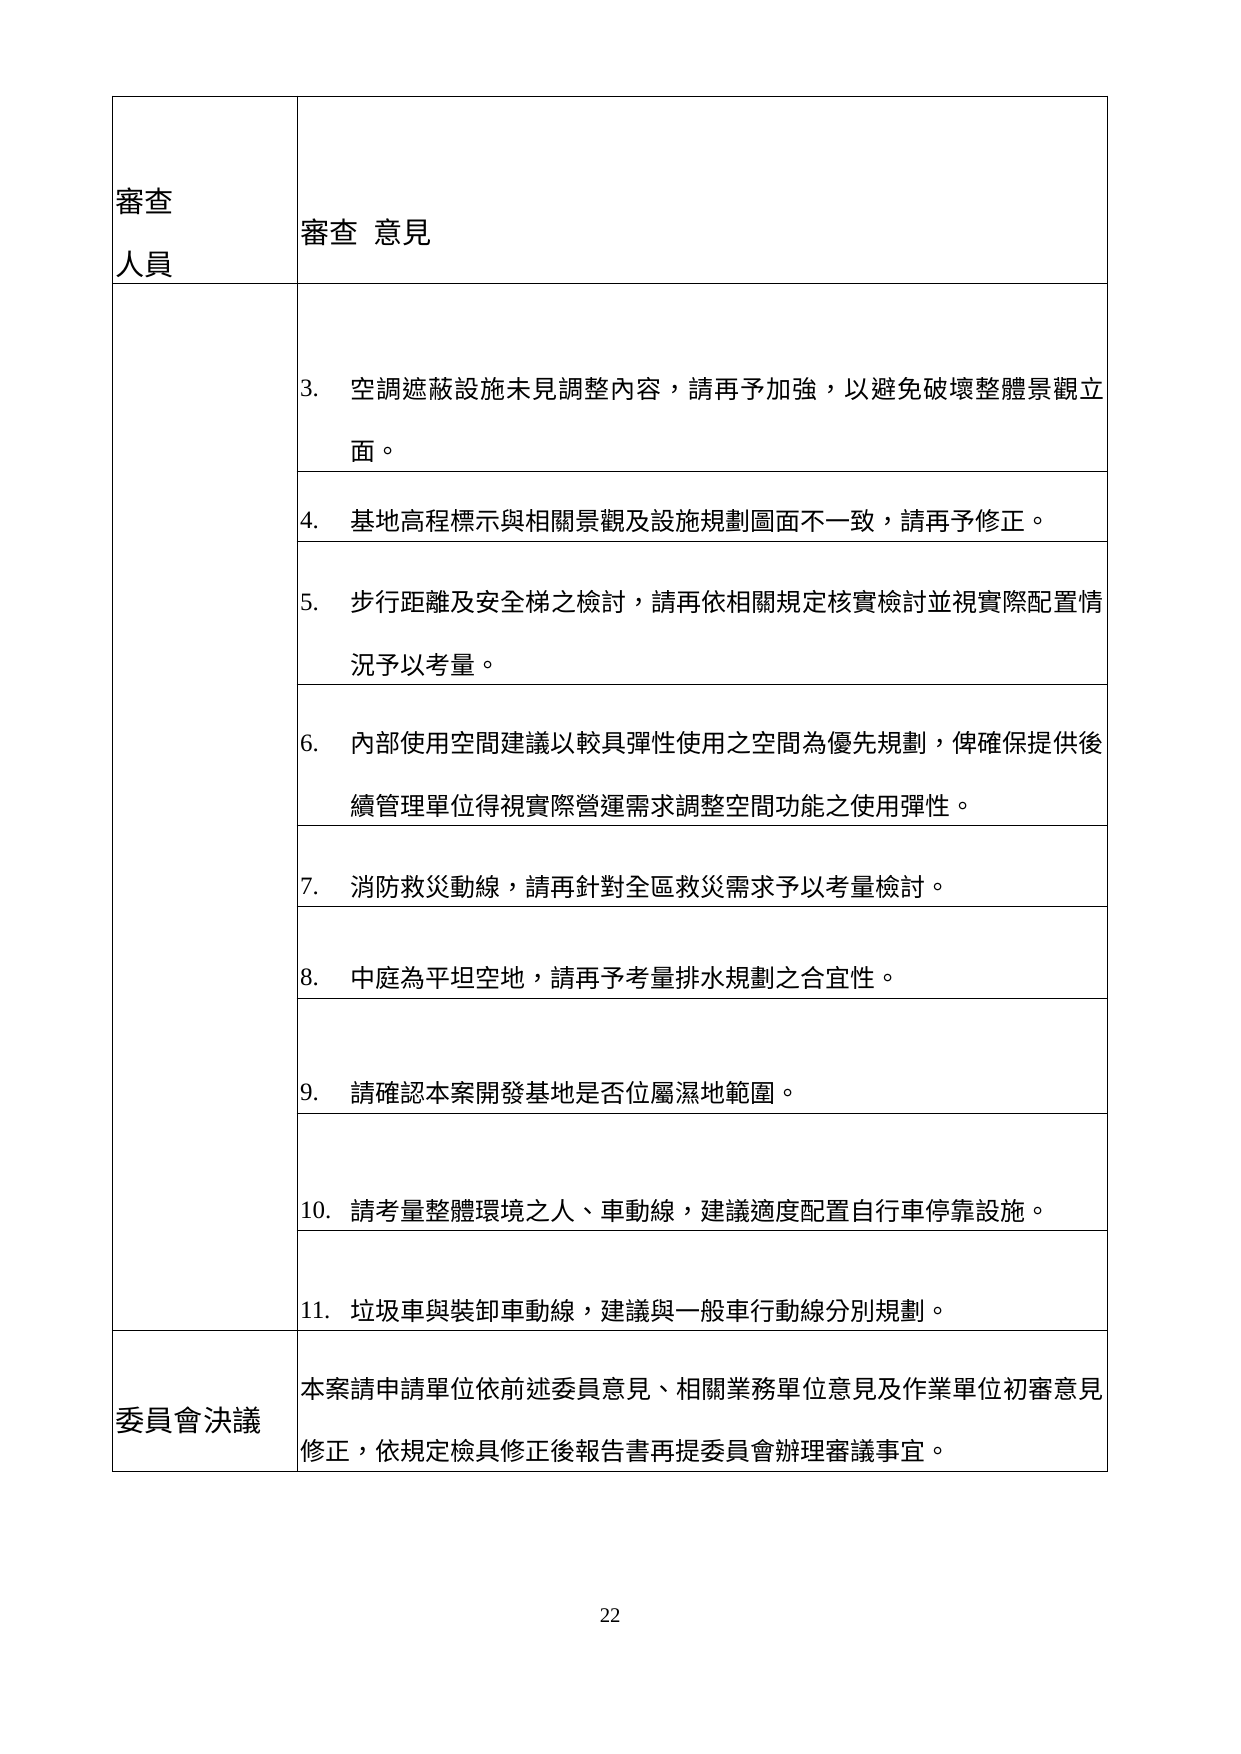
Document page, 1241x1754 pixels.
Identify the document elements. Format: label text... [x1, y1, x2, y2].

table_cell 中庭為平坦空地，請再予考量排水規劃之合宜性。 [298, 907, 1107, 998]
table_cell 委員會決議 [113, 1331, 297, 1471]
table_cell 空調遮蔽設施未見調整內容，請再予加強，以避免破壞整體景觀立面。 [298, 284, 1107, 471]
table_cell 垃圾車與裝卸車動線，建議與一般車行動線分別規劃。 [298, 1231, 1107, 1330]
table_header 審查 意見 [298, 97, 1107, 283]
table_cell [113, 284, 297, 1330]
table_header 審查 人員 [113, 97, 297, 283]
table_cell 消防救災動線，請再針對全區救災需求予以考量檢討。 [298, 826, 1107, 906]
table_cell 基地高程標示與相關景觀及設施規劃圖面不一致，請再予修正。 [298, 472, 1107, 541]
table_cell 請確認本案開發基地是否位屬濕地範圍。 [298, 999, 1107, 1112]
table_cell 本案請申請單位依前述委員意見、相關業務單位意見及作業單位初審意見修正，依規定檢具修正後報告書再提委員會辦理審議事宜。 [298, 1331, 1107, 1471]
table_cell 內部使用空間建議以較具彈性使用之空間為優先規劃，俾確保提供後續管理單位得視實際營運需求調整空間功能之使用彈性。 [298, 685, 1107, 825]
table_cell 請考量整體環境之人、車動線，建議適度配置自行車停靠設施。 [298, 1114, 1107, 1230]
table_cell 步行距離及安全梯之檢討，請再依相關規定核實檢討並視實際配置情況予以考量。 [298, 542, 1107, 684]
